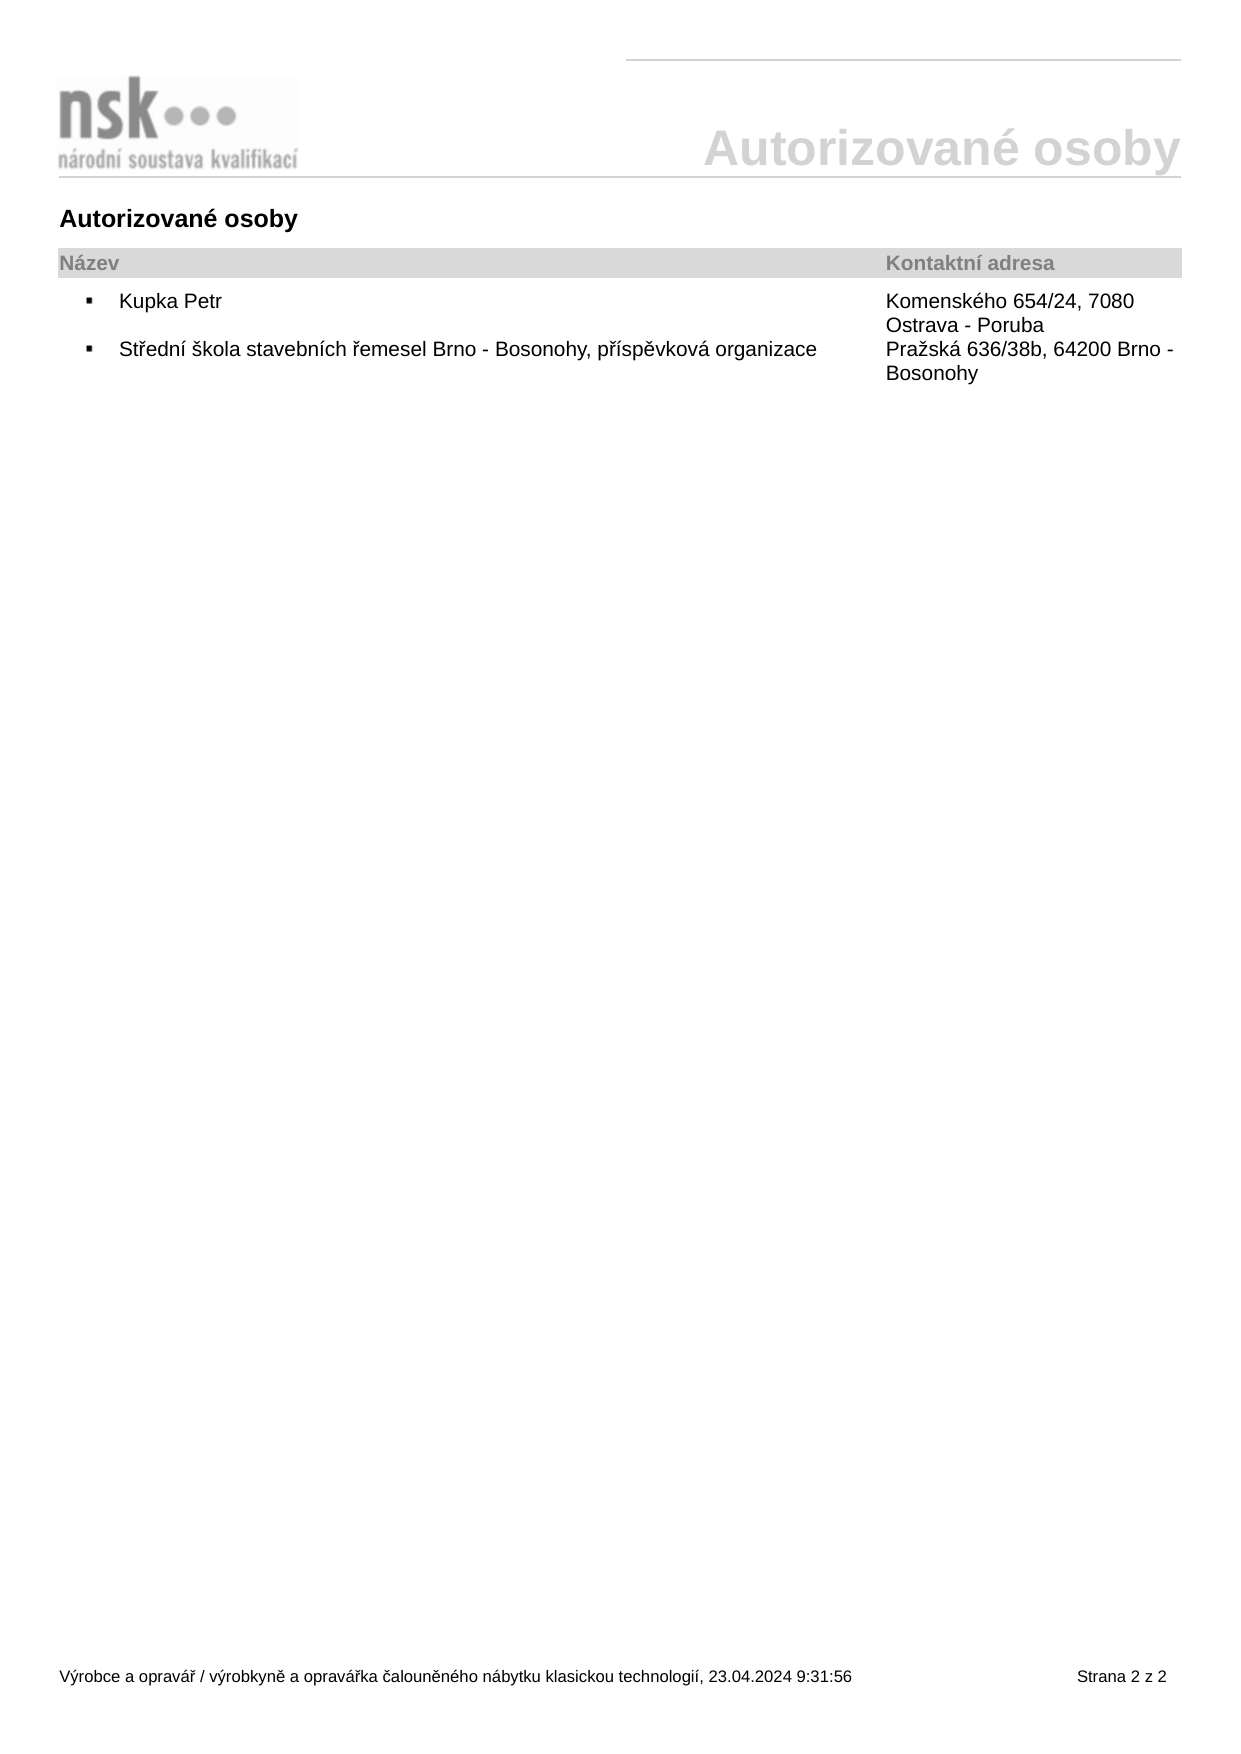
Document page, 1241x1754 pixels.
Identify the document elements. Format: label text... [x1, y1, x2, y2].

table_cell [1167, 1472, 1181, 1658]
table_cell [860, 314, 886, 337]
table_cell [59, 1286, 119, 1472]
table_cell [1167, 686, 1181, 986]
table_cell Pražská 636/38b, 64200 Brno - Bosonohy [886, 337, 1181, 386]
table_cell Kupka Petr [119, 289, 886, 314]
table_cell [886, 1472, 1167, 1658]
table_cell [618, 278, 626, 289]
table_cell [626, 194, 860, 200]
table_cell [59, 686, 119, 986]
table_cell [860, 386, 886, 686]
table_cell [1167, 194, 1181, 200]
table_cell [119, 362, 481, 386]
table_cell [618, 314, 626, 337]
table_cell [481, 278, 617, 289]
table_cell [618, 1472, 626, 1658]
table_cell [481, 386, 617, 686]
table_cell [59, 362, 119, 386]
table_cell [860, 1472, 886, 1658]
table_cell Kontaktní adresa [886, 250, 1180, 277]
table_cell [618, 194, 626, 200]
table_cell [619, 59, 626, 170]
table_cell [59, 194, 119, 200]
table_cell [1167, 986, 1181, 1286]
table_cell Strana 2 z 2 [860, 1658, 1167, 1694]
table_cell Komenského 654/24, 7080 Ostrava - Poruba [886, 289, 1181, 337]
table_cell [626, 1472, 860, 1658]
table_cell Název [60, 250, 885, 277]
table_cell [860, 362, 886, 386]
table_cell [1167, 1658, 1181, 1694]
table_cell [59, 236, 119, 248]
table_cell [119, 1286, 481, 1472]
table_cell [860, 278, 886, 289]
table_cell Autorizované osoby [59, 200, 1181, 236]
table_cell [618, 236, 626, 248]
table_cell [618, 170, 626, 176]
table_cell [481, 314, 617, 337]
table_cell [626, 314, 860, 337]
table_cell [59, 314, 119, 336]
table_cell [119, 386, 481, 686]
table_cell [119, 686, 481, 986]
table_cell [886, 986, 1167, 1286]
table_cell [481, 986, 617, 1286]
table_cell [1167, 1286, 1181, 1472]
table_cell [860, 194, 886, 200]
table_cell [119, 314, 481, 337]
table_cell [1167, 236, 1181, 248]
table_cell [886, 278, 1167, 289]
table_cell [886, 1286, 1167, 1472]
table_cell [1167, 278, 1181, 289]
table_cell [59, 278, 119, 288]
table_cell [626, 986, 860, 1286]
table_cell [481, 1472, 617, 1658]
table_cell [886, 386, 1167, 686]
table_cell [626, 386, 860, 686]
table_cell [618, 362, 626, 386]
table_cell Výrobce a opravář / výrobkyně a opravářka čalouněného nábytku klasickou technologií, 23.04.2024 9:31:56 [59, 1658, 860, 1694]
table_cell [119, 194, 481, 200]
table_cell [481, 1286, 617, 1472]
table_cell [626, 362, 860, 386]
table_cell [860, 236, 886, 248]
table_cell [119, 1472, 481, 1658]
table_cell [618, 386, 626, 686]
picture [57, 59, 619, 171]
table_cell [59, 178, 1181, 194]
table_cell [860, 686, 886, 986]
table_cell [886, 236, 1167, 248]
table_cell [59, 1472, 119, 1658]
table_cell [59, 171, 119, 176]
table_cell [119, 171, 481, 176]
table_cell [481, 686, 617, 986]
picture [59, 336, 119, 361]
table_cell [860, 986, 886, 1286]
table_cell Střední škola stavebních řemesel Brno - Bosonohy, příspěvková organizace [119, 337, 886, 362]
table_cell [618, 1286, 626, 1472]
table_cell [626, 278, 860, 289]
table_cell [481, 362, 617, 386]
picture [59, 288, 119, 313]
table_cell [886, 686, 1167, 986]
table_cell Autorizované osoby [626, 61, 1181, 176]
table_cell [626, 236, 860, 248]
table_cell [626, 1286, 860, 1472]
table_cell [481, 236, 617, 248]
table_cell [481, 194, 617, 200]
table_cell [618, 686, 626, 986]
table_cell [481, 171, 617, 176]
table_cell [59, 986, 119, 1286]
table_cell [618, 986, 626, 1286]
table_cell [119, 278, 481, 289]
table_cell [119, 986, 481, 1286]
table_cell [59, 386, 119, 686]
table_cell [886, 194, 1167, 200]
table_cell [1167, 386, 1181, 686]
table_cell [119, 236, 481, 248]
table_cell [626, 686, 860, 986]
table_cell [860, 1286, 886, 1472]
